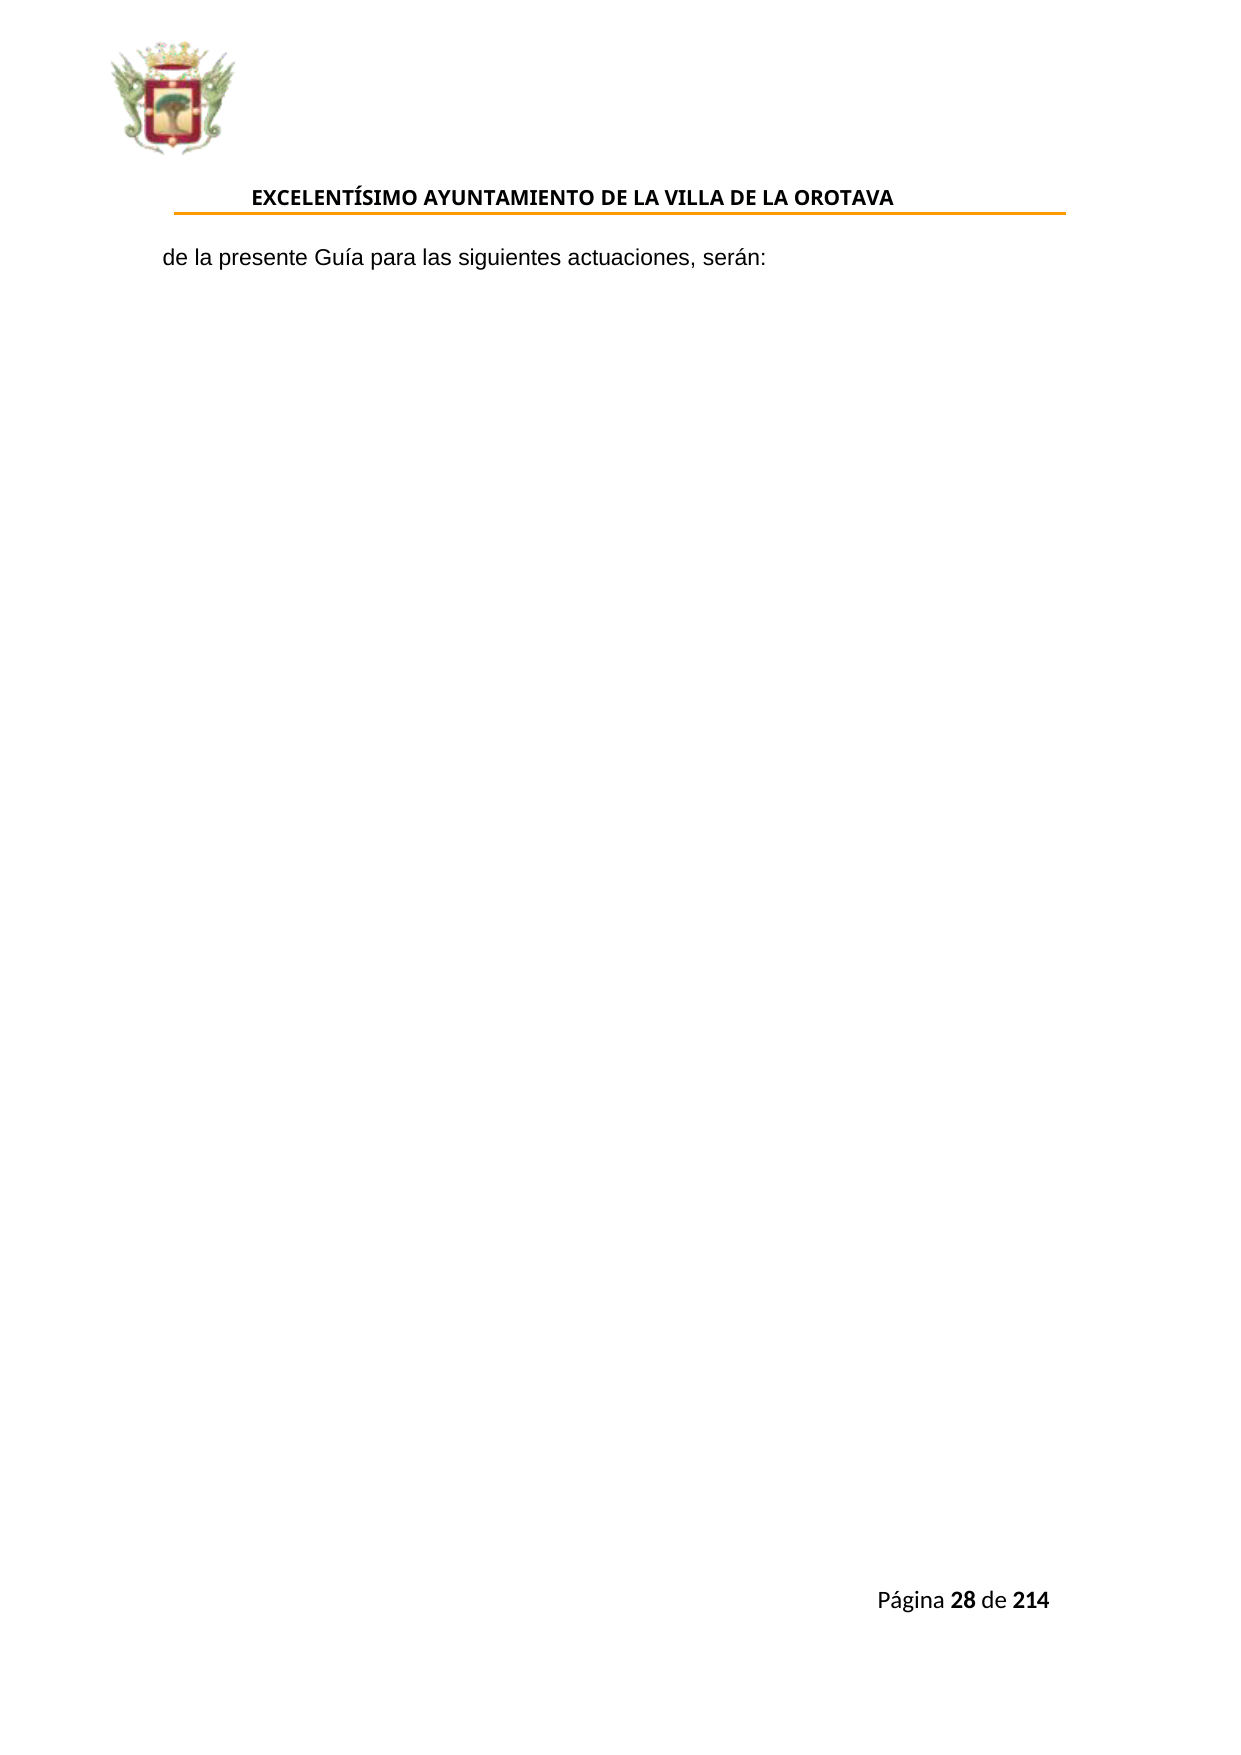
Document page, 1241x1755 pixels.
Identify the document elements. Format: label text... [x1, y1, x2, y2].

text de la presente Guía para las siguientes actuaciones, serán: [162, 244, 1063, 270]
